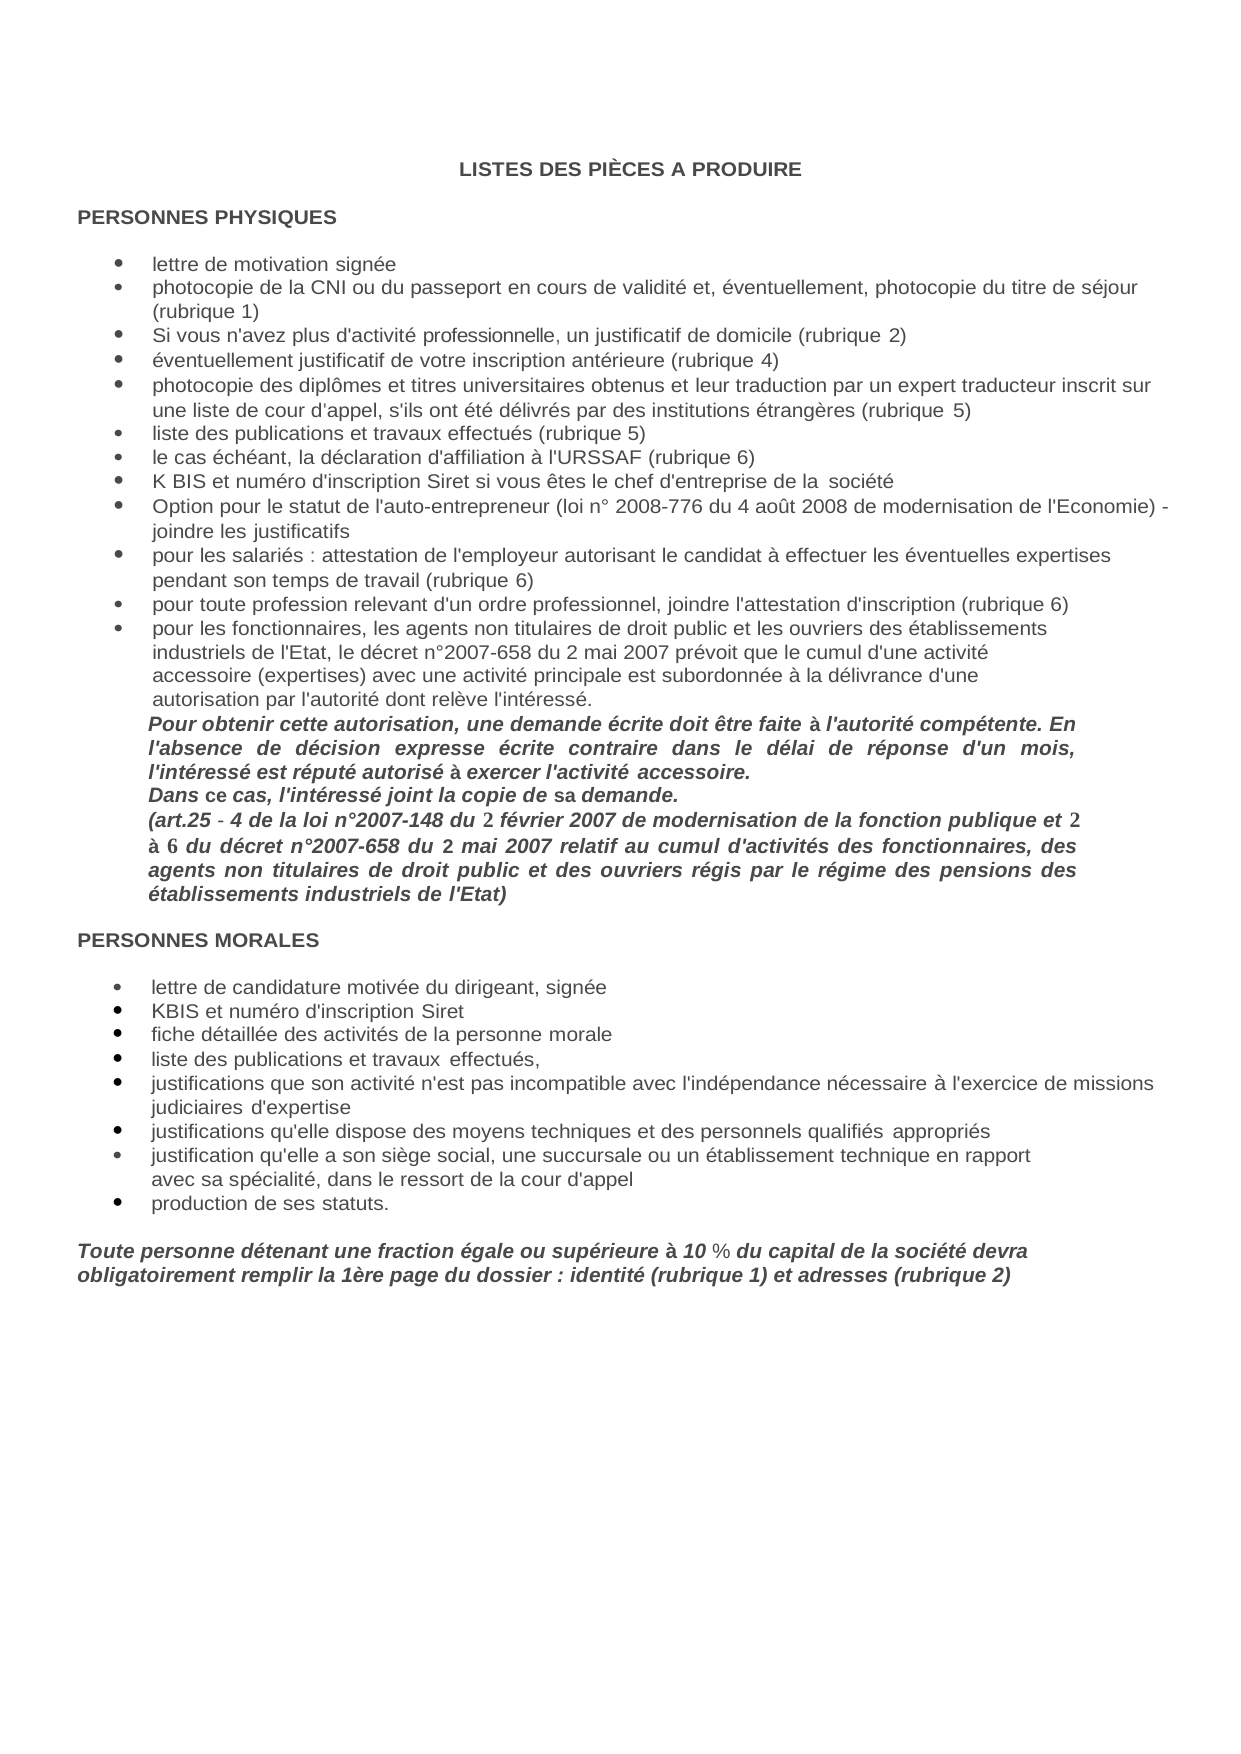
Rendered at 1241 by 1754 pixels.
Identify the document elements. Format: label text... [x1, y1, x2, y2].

list le cas échéant, la déclaration d'affiliation à l'URSSAF (rubrique 6) [114, 446, 1181, 469]
list justifications qu'elle dispose des moyens techniques et des personnels qualifiés appropriés [113, 1119, 1181, 1143]
list KBIS et numéro d'inscription Siret [113, 999, 1181, 1023]
list Si vous n'avez plus d'activité professionnelle, un justificatif de domicile (rubrique 2) [114, 324, 1181, 347]
list Option pour le statut de l'auto-entrepreneur (loi n° 2008-776 du 4 août 2008 de modernisation de l'Economie) - joindre les justificatifs [114, 495, 1184, 542]
list liste des publications et travaux effectués, [113, 1046, 1181, 1071]
text Dans ce cas, l'intéressé joint la copie de sa demande. [148, 784, 1181, 807]
list lettre de motivation signée [114, 254, 1181, 276]
list justification qu'elle a son siège social, une succursale ou un établissement technique en rapport avec sa spécialité, dans le ressort de la cour d'appel [113, 1144, 1073, 1191]
list éventuellement justificatif de votre inscription antérieure (rubrique 4) [114, 349, 1184, 372]
text (art.25 - 4 de la loi n°2007-148 du 2 février 2007 de modernisation de la fonction publique et 2 à 6 du décret n°2007-658 du 2 mai 2007 relatif au cumul d'activités des fonctionnaires, des agents non titulaires de droit public et des ouvriers régis par le régime des pensions des établissements industriels de l'Etat) [148, 807, 1081, 906]
text Pour obtenir cette autorisation, une demande écrite doit être faite à l'autorité compétente. En l'absence de décision expresse écrite contraire dans le délai de réponse d'un mois, l'intéressé est réputé autorisé à exercer l'activité accessoire. [148, 711, 1079, 784]
list photocopie de la CNI ou du passeport en cours de validité et, éventuellement, photocopie du titre de séjour (rubrique 1) [114, 276, 1184, 323]
list pour les fonctionnaires, les agents non titulaires de droit public et les ouvriers des établissements industriels de l'Etat, le décret n°2007-658 du 2 mai 2007 prévoit que le cumul d'une activité accessoire (expertises) avec une activité principale est subordonnée à la délivrance d'une autorisation par l'autorité dont relève l'intéressé. [114, 617, 1073, 710]
list production de ses statuts. [113, 1192, 1181, 1215]
text Toute personne détenant une fraction égale ou supérieure à 10 % du capital de la société devra obligatoirement remplir la 1ère page du dossier : identité (rubrique 1) et adresses (rubrique 2) [77, 1239, 1181, 1287]
text PERSONNES PHYSIQUES [77, 206, 1181, 229]
list fiche détaillée des activités de la personne morale [113, 1023, 1181, 1046]
text PERSONNES MORALES [77, 929, 1181, 951]
list photocopie des diplômes et titres universitaires obtenus et leur traduction par un expert traducteur inscrit sur une liste de cour d'appel, s'ils ont été délivrés par des institutions étrangères (rubrique 5) [114, 374, 1184, 421]
list pour toute profession relevant d'un ordre professionnel, joindre l'attestation d'inscription (rubrique 6) [114, 592, 1184, 616]
text LISTES DES PIÈCES A PRODUIRE [77, 158, 1184, 181]
list liste des publications et travaux effectués (rubrique 5) [114, 422, 1181, 445]
list justifications que son activité n'est pas incompatible avec l'indépendance nécessaire à l'exercice de missions judiciaires d'expertise [113, 1071, 1184, 1119]
list pour les salariés : attestation de l'employeur autorisant le candidat à effectuer les éventuelles expertises pendant son temps de travail (rubrique 6) [114, 544, 1184, 591]
list lettre de candidature motivée du dirigeant, signée [113, 976, 1181, 999]
list K BIS et numéro d'inscription Siret si vous êtes le chef d'entreprise de la société [114, 470, 1181, 493]
